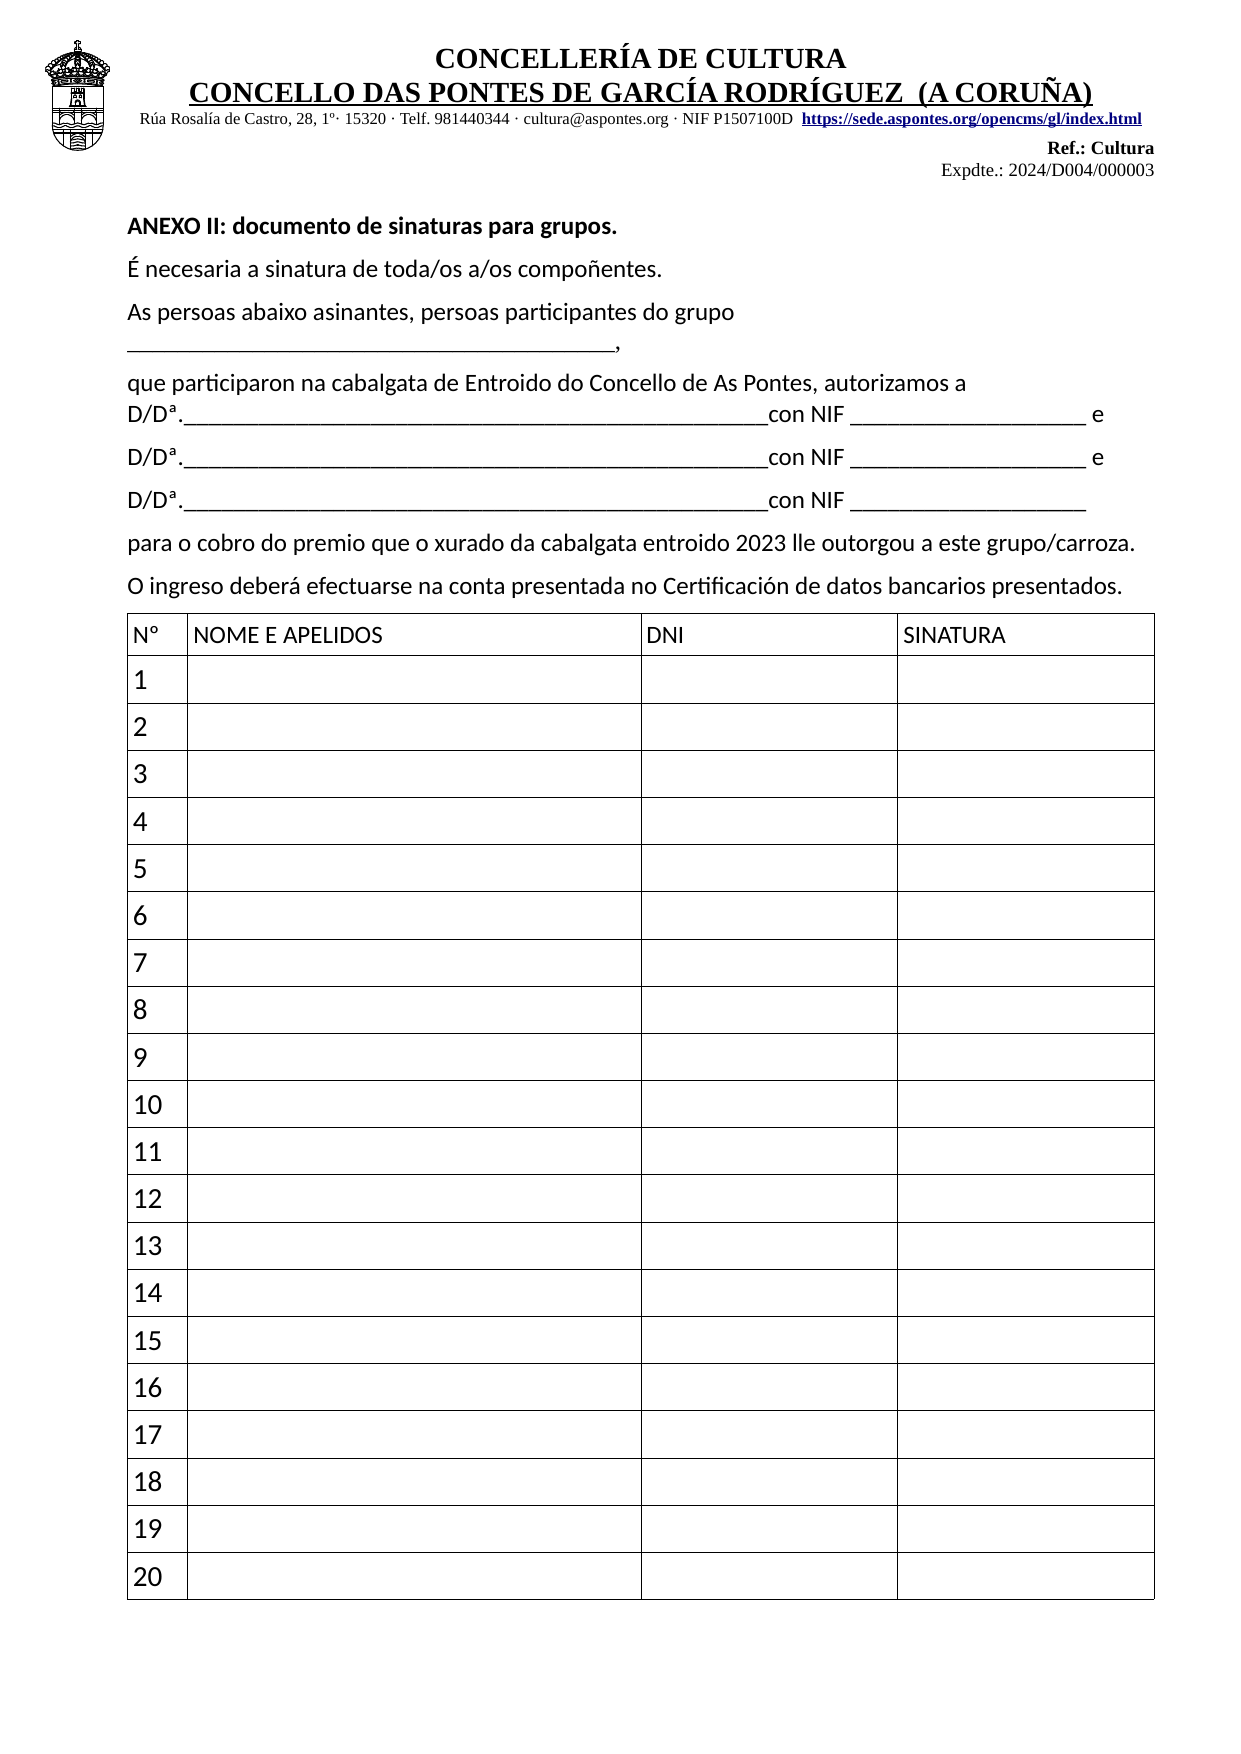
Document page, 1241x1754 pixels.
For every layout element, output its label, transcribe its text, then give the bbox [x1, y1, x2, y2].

table_cell [642, 1175, 897, 1222]
table_cell [188, 1317, 641, 1363]
table_cell 9 [128, 1034, 187, 1080]
table_cell [188, 987, 641, 1033]
table_cell [898, 1459, 1154, 1505]
text ANEXO II: documento de sinaturas para grupos. [127, 210, 1154, 240]
table_cell 3 [128, 751, 187, 797]
table_cell [898, 1317, 1154, 1363]
table_cell 14 [128, 1270, 187, 1316]
table_cell 19 [128, 1506, 187, 1552]
table_cell [188, 1364, 641, 1410]
table_cell [642, 1459, 897, 1505]
table_cell [188, 1411, 641, 1457]
table_cell 11 [128, 1128, 187, 1174]
table_header DNI [642, 614, 897, 655]
table_cell [188, 1081, 641, 1127]
table_cell [188, 798, 641, 844]
table_header Nº [128, 614, 187, 655]
table_cell [642, 704, 897, 750]
table_cell 12 [128, 1175, 187, 1222]
table_header SINATURA [898, 614, 1154, 655]
table_cell [642, 798, 897, 844]
table_cell [642, 1317, 897, 1363]
table_cell 16 [128, 1364, 187, 1410]
table_cell [188, 751, 641, 797]
table_cell 2 [128, 704, 187, 750]
table_cell 5 [128, 845, 187, 891]
table_cell [188, 1270, 641, 1316]
table_cell [642, 751, 897, 797]
table_cell [188, 1034, 641, 1080]
table_cell [188, 1175, 641, 1222]
text O ingreso deberá efectuarse na conta presentada no Certificación de datos bancarios presentados. [127, 570, 1154, 601]
table_cell [898, 892, 1154, 938]
table_cell [642, 1506, 897, 1552]
table_cell [188, 940, 641, 986]
table_cell [642, 656, 897, 702]
table_cell [642, 1411, 897, 1457]
table_cell [898, 1175, 1154, 1222]
table_cell [898, 940, 1154, 986]
table_cell [898, 1411, 1154, 1457]
table_cell [642, 1270, 897, 1316]
table_cell [898, 1364, 1154, 1410]
table_cell [642, 1223, 897, 1269]
table_cell [898, 1223, 1154, 1269]
text que participaron na cabalgata de Entroido do Concello de As Pontes, autorizamos a D/Dª._______________________________________________con NIF ___________________ e [127, 368, 1154, 429]
table_cell [188, 1506, 641, 1552]
table_cell 20 [128, 1553, 187, 1599]
table_cell 6 [128, 892, 187, 938]
table_cell [898, 1506, 1154, 1552]
table_cell 4 [128, 798, 187, 844]
table_cell [898, 1553, 1154, 1599]
table_cell 1 [128, 656, 187, 702]
text D/Dª._______________________________________________con NIF ___________________ [127, 484, 1154, 515]
table_cell [642, 1364, 897, 1410]
table_cell [898, 1128, 1154, 1174]
table_cell [898, 1081, 1154, 1127]
text As persoas abaixo asinantes, persoas participantes do grupo _______________________________________, [127, 296, 1154, 355]
table_cell 10 [128, 1081, 187, 1127]
table_cell [642, 892, 897, 938]
table_cell [642, 845, 897, 891]
table_cell [898, 751, 1154, 797]
table_cell [642, 940, 897, 986]
table_cell [898, 704, 1154, 750]
table_cell [898, 656, 1154, 702]
table_cell 18 [128, 1459, 187, 1505]
table_cell 8 [128, 987, 187, 1033]
table_header NOME E APELIDOS [188, 614, 641, 655]
table_cell [898, 845, 1154, 891]
table_cell [898, 1270, 1154, 1316]
table_cell [898, 798, 1154, 844]
table_cell [188, 845, 641, 891]
table_cell [188, 656, 641, 702]
table_cell [188, 704, 641, 750]
text D/Dª._______________________________________________con NIF ___________________ e [127, 441, 1154, 472]
table_cell [188, 1223, 641, 1269]
table_cell 7 [128, 940, 187, 986]
table_cell [188, 1553, 641, 1599]
text para o cobro do premio que o xurado da cabalgata entroido 2023 lle outorgou a este grupo/carroza. [127, 527, 1154, 558]
table_cell [642, 1081, 897, 1127]
table_cell [642, 1128, 897, 1174]
table_cell [642, 1034, 897, 1080]
table_cell [188, 892, 641, 938]
table_cell [898, 987, 1154, 1033]
table_cell [642, 987, 897, 1033]
table_cell [188, 1128, 641, 1174]
table_cell 17 [128, 1411, 187, 1457]
table_cell [188, 1459, 641, 1505]
table_cell 15 [128, 1317, 187, 1363]
table_cell 13 [128, 1223, 187, 1269]
text É necesaria a sinatura de toda/os a/os compoñentes. [127, 253, 1154, 283]
table_cell [898, 1034, 1154, 1080]
table_cell [642, 1553, 897, 1599]
